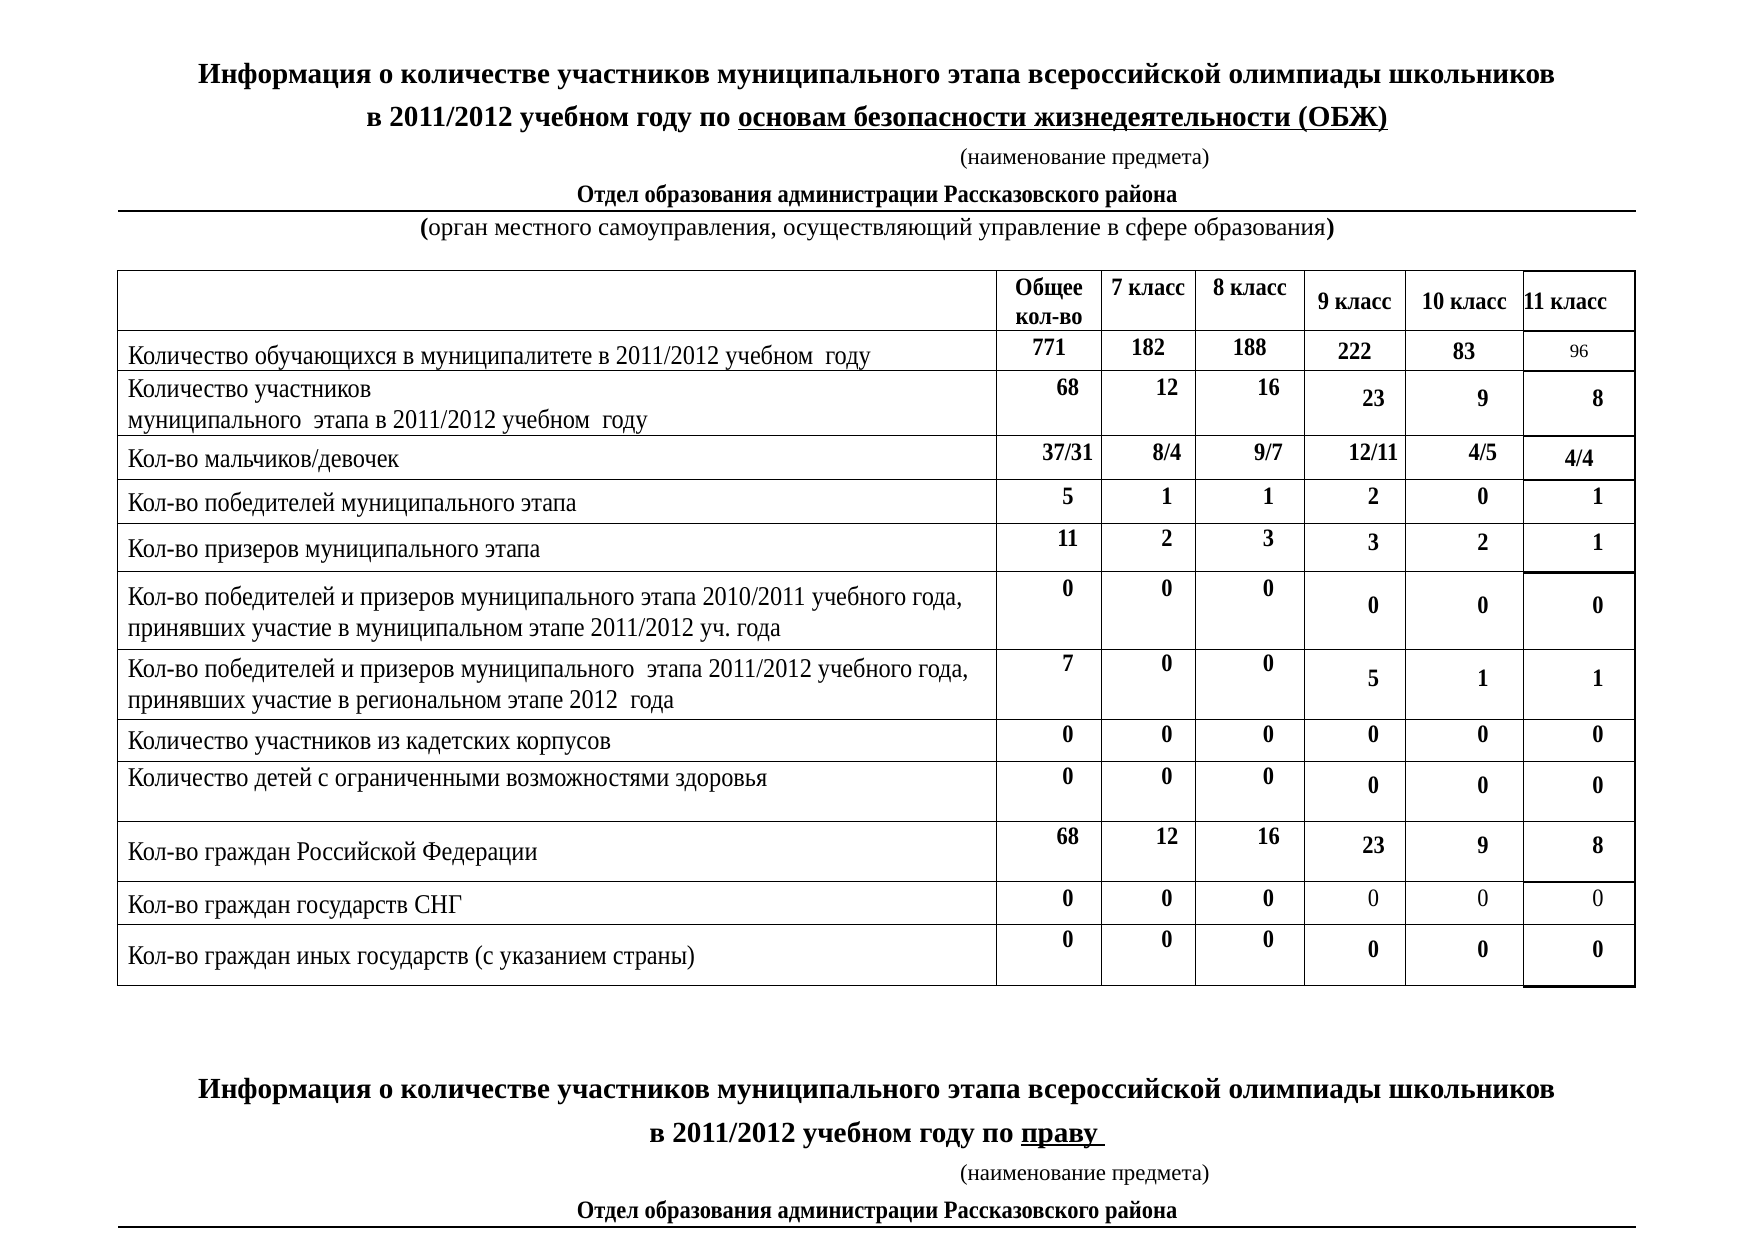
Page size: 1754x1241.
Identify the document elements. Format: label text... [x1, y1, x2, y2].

table_cell 0 [1406, 762, 1523, 821]
table_header 9 класс [1305, 271, 1405, 329]
text (наименование предмета) [118, 143, 1636, 169]
text Отдел образования администрации Рассказовского района [118, 1195, 1636, 1226]
table_cell 182 [1102, 331, 1195, 370]
table_cell 1 [1524, 650, 1634, 719]
table_cell 4/4 [1524, 437, 1634, 479]
table_cell 0 [1196, 762, 1304, 821]
table_cell 23 [1305, 371, 1405, 434]
text (наименование предмета) [118, 1158, 1636, 1185]
table_header 8 класс [1196, 271, 1304, 329]
table_cell Кол-во победителей муниципального этапа [118, 480, 996, 523]
table_cell 0 [1196, 572, 1304, 648]
table_cell 1 [1406, 650, 1523, 719]
table_header 11 класс [1524, 272, 1634, 329]
table_cell 5 [1305, 650, 1405, 719]
table_cell Кол-во граждан иных государств (с указанием страны) [118, 925, 996, 985]
text в 2011/2012 учебном году по основам безопасности жизнедеятельности (ОБЖ) [118, 99, 1636, 133]
table_cell 0 [1102, 720, 1195, 761]
table_cell 0 [997, 572, 1101, 648]
table_cell 3 [1196, 524, 1304, 571]
table_cell 68 [997, 822, 1101, 881]
table_cell 188 [1196, 331, 1304, 370]
table_cell 68 [997, 371, 1101, 434]
table_cell 0 [997, 925, 1101, 985]
table_cell 3 [1305, 524, 1405, 571]
table_cell 0 [1305, 762, 1405, 821]
table_cell 0 [1305, 925, 1405, 985]
table_cell Количество обучающихся в муниципалитете в 2011/2012 учебном году [118, 331, 996, 370]
table_cell Кол-во граждан Российской Федерации [118, 822, 996, 881]
table_cell 0 [997, 882, 1101, 924]
table_cell 12 [1102, 822, 1195, 881]
table_cell 0 [1102, 572, 1195, 648]
table_cell 0 [1524, 925, 1634, 985]
text Информация о количестве участников муниципального этапа всероссийской олимпиады школьников [118, 1071, 1636, 1105]
table_header 7 класс [1102, 271, 1195, 329]
table_cell Количество участников муниципального этапа в 2011/2012 учебном году [118, 371, 996, 434]
table_cell 16 [1196, 822, 1304, 881]
table_cell 0 [1196, 925, 1304, 985]
text Отдел образования администрации Рассказовского района [118, 179, 1636, 210]
table_cell 2 [1305, 480, 1405, 523]
table_cell 2 [1102, 524, 1195, 571]
table_cell 5 [997, 480, 1101, 523]
table_cell 1 [1196, 480, 1304, 523]
table_cell 0 [1406, 882, 1523, 924]
table_cell 0 [1102, 762, 1195, 821]
table_cell 9 [1406, 371, 1523, 434]
table_cell 222 [1305, 331, 1405, 370]
table_cell 11 [997, 524, 1101, 571]
table_cell 1 [1102, 480, 1195, 523]
table_cell 0 [1406, 572, 1523, 648]
table_cell 1 [1524, 481, 1634, 523]
table_cell 7 [997, 650, 1101, 719]
table_cell 0 [1406, 720, 1523, 761]
table_cell 0 [997, 762, 1101, 821]
table_cell 8/4 [1102, 436, 1195, 479]
table_cell 0 [1305, 882, 1405, 924]
table_cell 0 [1305, 572, 1405, 648]
table_cell 83 [1406, 331, 1523, 370]
table_cell Кол-во призеров муниципального этапа [118, 524, 996, 571]
table_cell 16 [1196, 371, 1304, 434]
table_cell Кол-во граждан государств СНГ [118, 882, 996, 924]
text Информация о количестве участников муниципального этапа всероссийской олимпиады школьников [118, 56, 1636, 89]
table_cell 771 [997, 331, 1101, 370]
table_cell 0 [997, 720, 1101, 761]
table_cell 0 [1102, 925, 1195, 985]
table_cell 0 [1524, 720, 1634, 761]
table_cell 12/11 [1305, 436, 1405, 479]
table_cell Количество детей с ограниченными возможностями здоровья [118, 762, 996, 821]
table_header 10 класс [1406, 271, 1523, 329]
table_cell 37/31 [997, 436, 1101, 479]
table_cell 2 [1406, 524, 1523, 571]
text (орган местного самоуправления, осуществляющий управление в сфере образования) [118, 212, 1636, 241]
table_cell Количество участников из кадетских корпусов [118, 720, 996, 761]
table_cell 12 [1102, 371, 1195, 434]
table_cell 96 [1524, 332, 1634, 370]
table_cell Кол-во победителей и призеров муниципального этапа 2010/2011 учебного года, принявших участие в муниципальном этапе 2011/2012 уч. года [118, 572, 996, 648]
table_cell 23 [1305, 822, 1405, 881]
table_cell 0 [1524, 762, 1634, 821]
table_header Общее кол-во [997, 271, 1101, 329]
table_header [118, 271, 996, 329]
table_cell 0 [1196, 882, 1304, 924]
table_cell 9 [1406, 822, 1523, 881]
table_cell 0 [1196, 650, 1304, 719]
text в 2011/2012 учебном году по праву [118, 1115, 1636, 1148]
table_cell 8 [1524, 822, 1634, 881]
table_cell 0 [1305, 720, 1405, 761]
table_cell 0 [1524, 883, 1634, 924]
table_cell 0 [1102, 882, 1195, 924]
table_cell 0 [1524, 574, 1634, 648]
table_cell 0 [1196, 720, 1304, 761]
table_cell Кол-во победителей и призеров муниципального этапа 2011/2012 учебного года, принявших участие в региональном этапе 2012 года [118, 650, 996, 719]
table_cell 1 [1524, 524, 1634, 571]
table_cell 9/7 [1196, 436, 1304, 479]
table_cell Кол-во мальчиков/девочек [118, 436, 996, 479]
table_cell 0 [1102, 650, 1195, 719]
table_cell 4/5 [1406, 436, 1523, 479]
table_cell 0 [1406, 480, 1523, 523]
table_cell 0 [1406, 925, 1523, 985]
table_cell 8 [1524, 372, 1634, 434]
